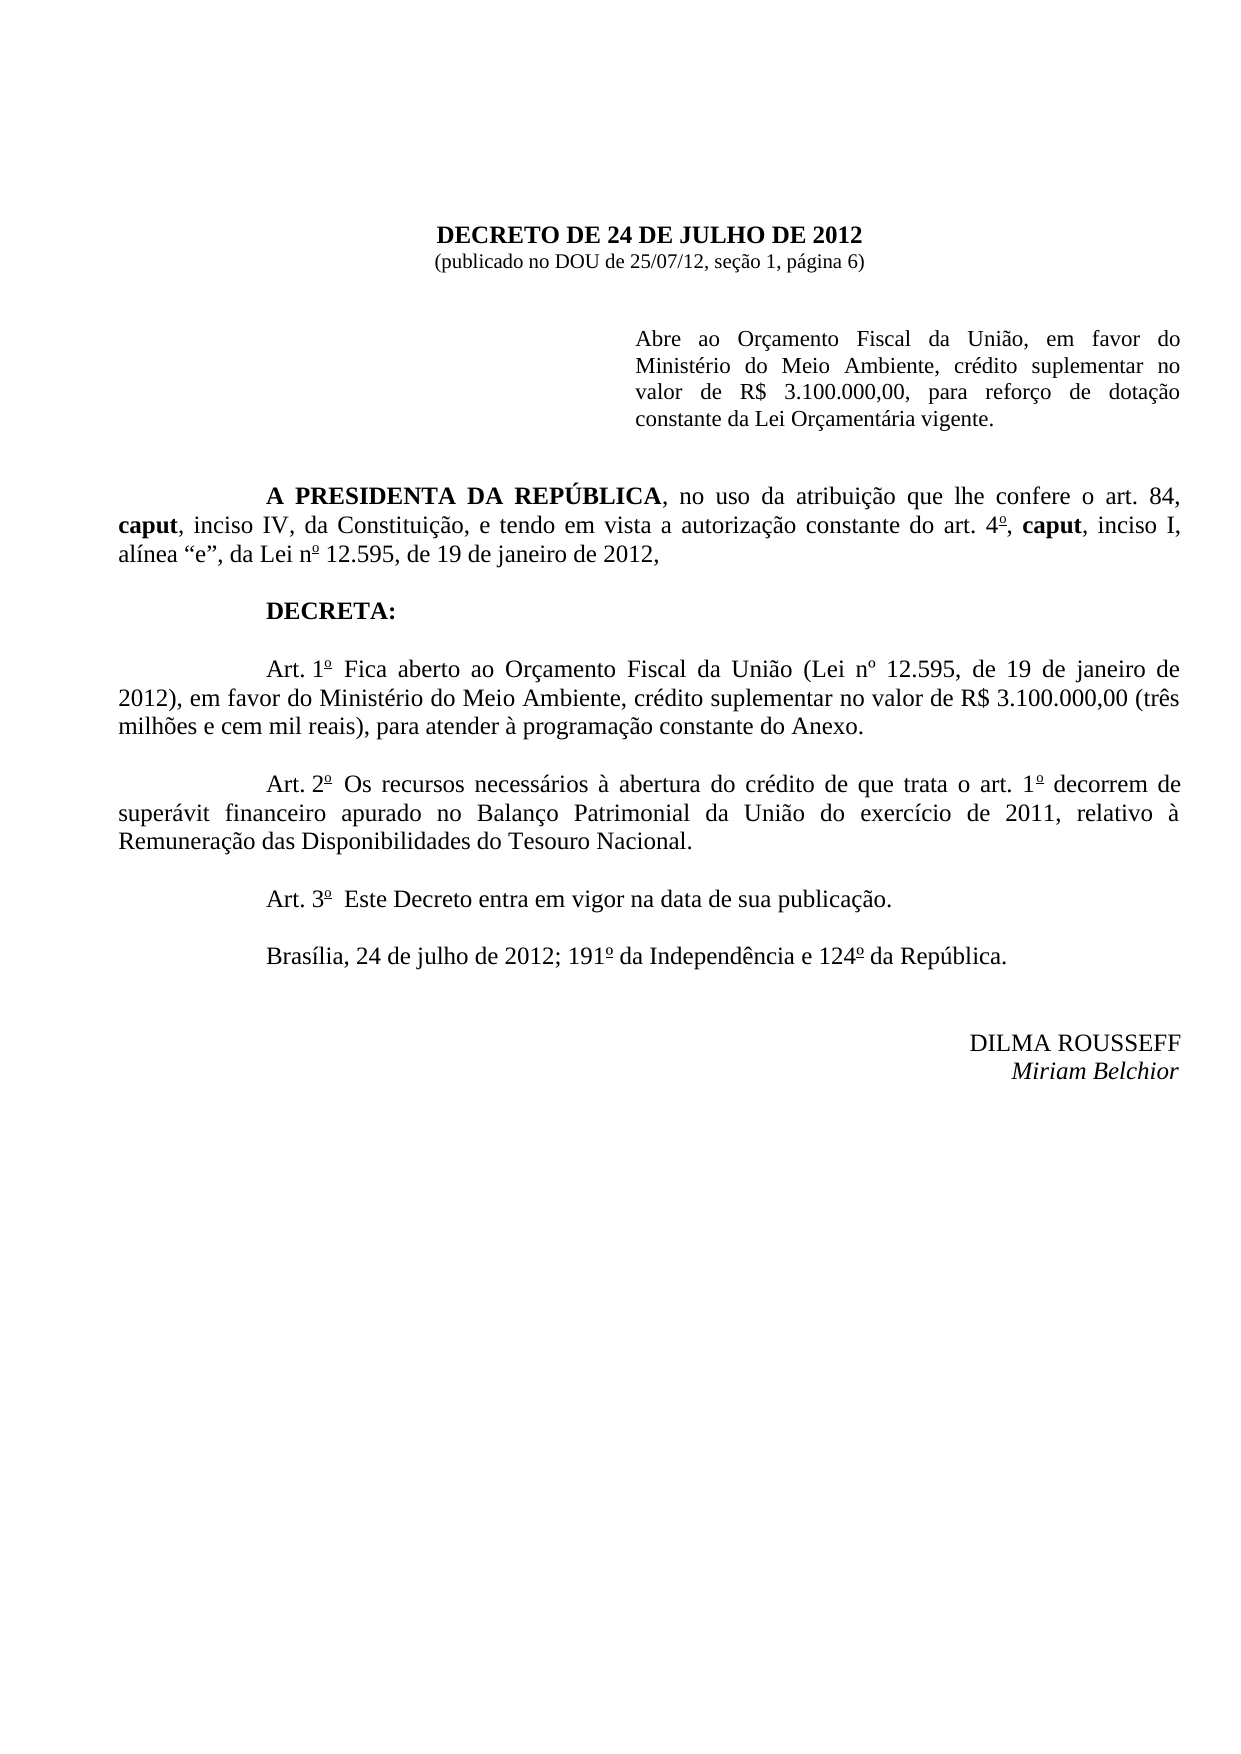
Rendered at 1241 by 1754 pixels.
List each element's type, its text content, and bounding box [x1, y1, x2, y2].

text (publicado no DOU de 25/07/12, seção 1, página 6) [118, 249, 1181, 273]
text Art. 1o Fica aberto ao Orçamento Fiscal da União (Lei nº 12.595, de 19 de janeiro de 2012), em favor do Ministério do Meio Ambiente, crédito suplementar no valor de R$ 3.100.000,00 (três milhões e cem mil reais), para atender à programação constante do Anexo. [118, 654, 1181, 740]
text Abre ao Orçamento Fiscal da União, em favor do Ministério do Meio Ambiente, crédito suplementar no valor de R$ 3.100.000,00, para reforço de dotação constante da Lei Orçamentária vigente. [635, 326, 1181, 431]
text A PRESIDENTA DA REPÚBLICA, no uso da atribuição que lhe confere o art. 84, caput, inciso IV, da Constituição, e tendo em vista a autorização constante do art. 4o, caput, inciso I, alínea “e”, da Lei no 12.595, de 19 de janeiro de 2012, [118, 481, 1181, 568]
text DECRETA: [118, 596, 1181, 625]
text Brasília, 24 de julho de 2012; 191º da Independência e 124º da República. [118, 941, 1181, 970]
text DILMA ROUSSEFF [118, 1028, 1181, 1056]
text Art. 3o Este Decreto entra em vigor na data de sua publicação. [118, 884, 1181, 913]
text DECRETO DE 24 DE JULHO DE 2012 [118, 220, 1181, 249]
text Art. 2o Os recursos necessários à abertura do crédito de que trata o art. 1o decorrem de superávit financeiro apurado no Balanço Patrimonial da União do exercício de 2011, relativo à Remuneração das Disponibilidades do Tesouro Nacional. [118, 769, 1181, 855]
text Miriam Belchior [118, 1056, 1181, 1085]
